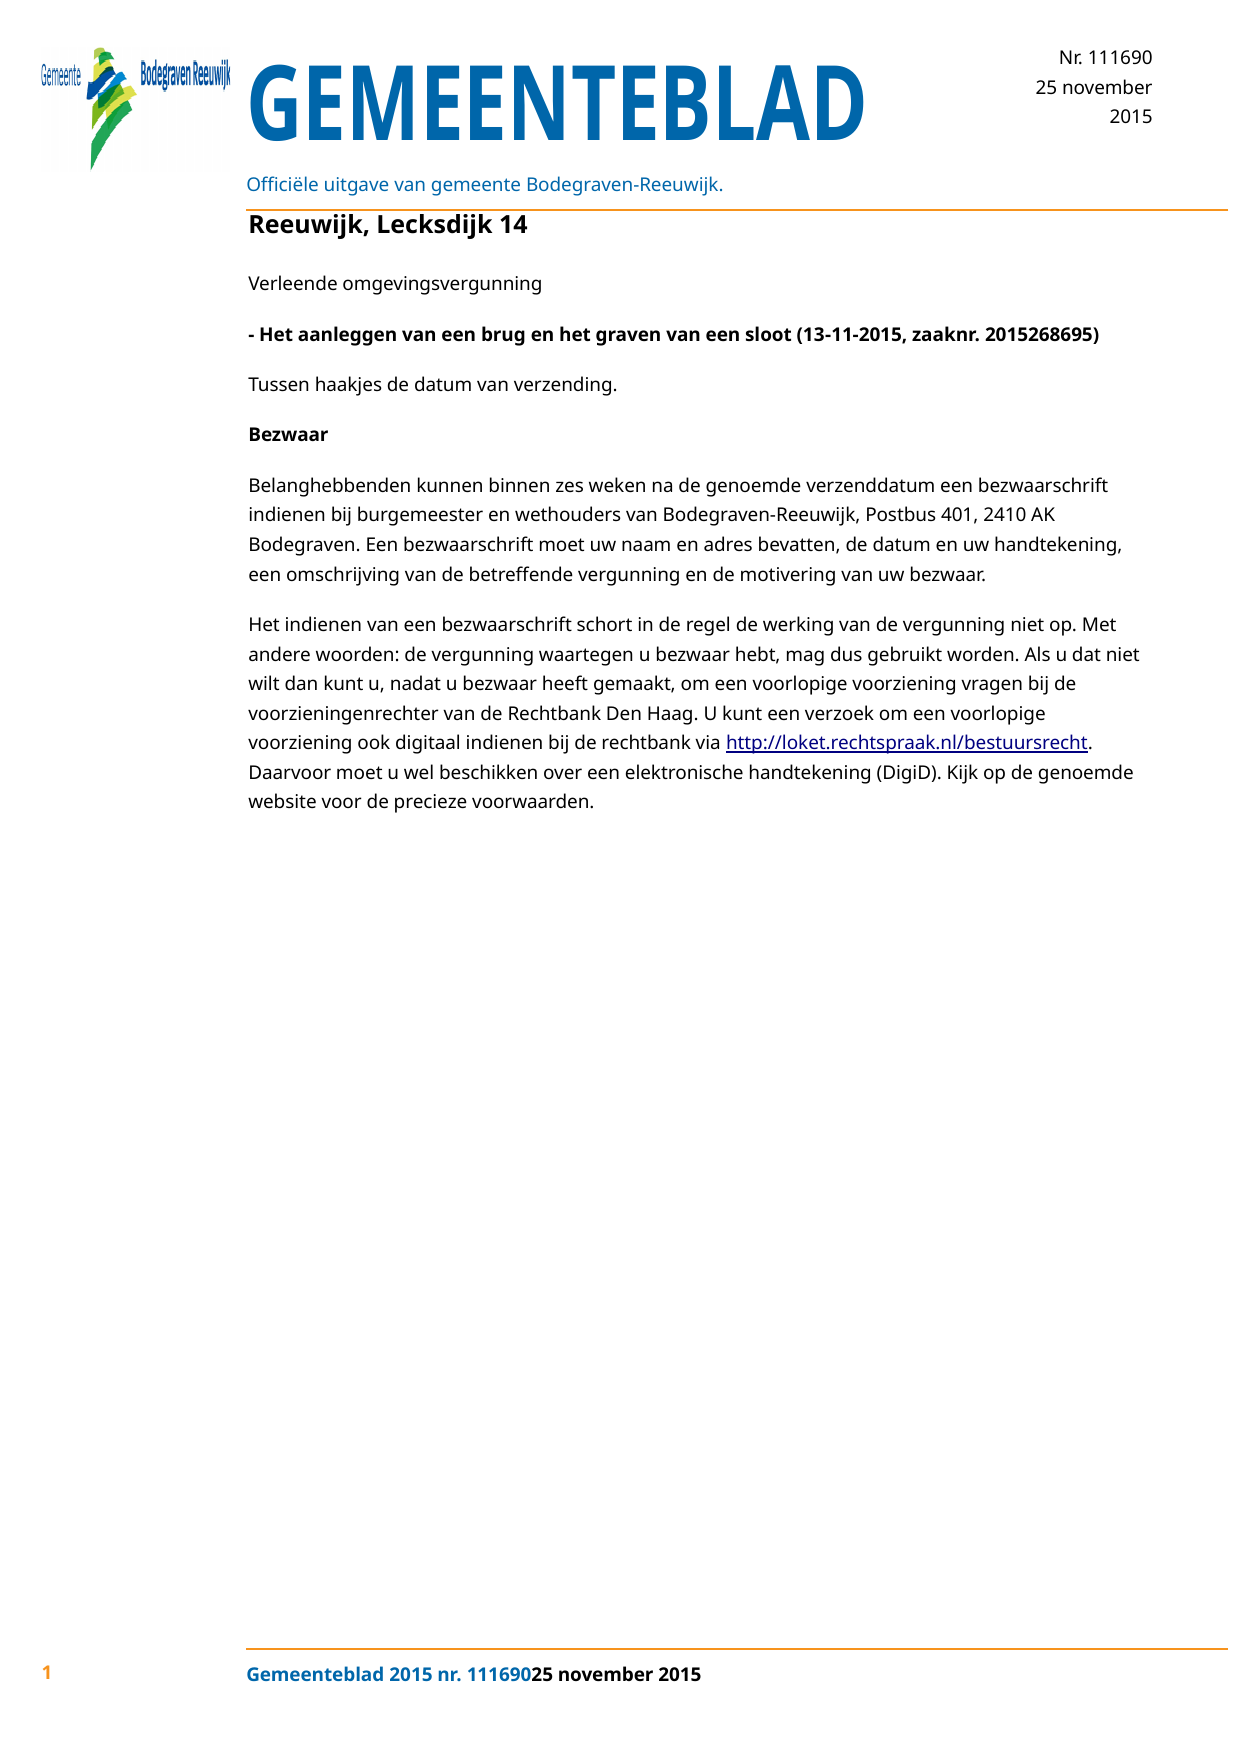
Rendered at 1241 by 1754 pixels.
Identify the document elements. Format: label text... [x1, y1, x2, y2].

text - Het aanleggen van een brug en het graven van een sloot (13‑11‑2015, zaaknr. 2015268695) [248, 321, 1152, 346]
text Belanghebbenden kunnen binnen zes weken na de genoemde verzenddatum een bezwaarschrift indienen bij burgemeester en wethouders van Bodegraven-Reeuwijk, Postbus 401, 2410 AK Bodegraven. Een bezwaarschrift moet uw naam en adres bevatten, de datum en uw handtekening, een omschrijving van de betreffende vergunning en de motivering van uw bezwaar. [248, 472, 1152, 586]
text Reeuwijk, Lecksdijk 14 [248, 211, 1152, 241]
text Het indienen van een bezwaarschrift schort in de regel de werking van de vergunning niet op. Met andere woorden: de vergunning waartegen u bezwaar hebt, mag dus gebruikt worden. Als u dat niet wilt dan kunt u, nadat u bezwaar heeft gemaakt, om een voorlopige voorziening vragen bij de voorzieningenrechter van de Rechtbank Den Haag. U kunt een verzoek om een voorlopige voorziening ook digitaal indienen bij de rechtbank via http://loket.rechtspraak.nl/bestuursrecht. Daarvoor moet u wel beschikken over een elektronische handtekening (DigiD). Kijk op de genoemde website voor de precieze voorwaarden. [248, 611, 1152, 814]
text Tussen haakjes de datum van verzending. [248, 371, 1152, 397]
picture [41, 47, 231, 172]
text Verleende omgevingsvergunning [248, 270, 1152, 296]
text Bezwaar [248, 422, 1152, 447]
